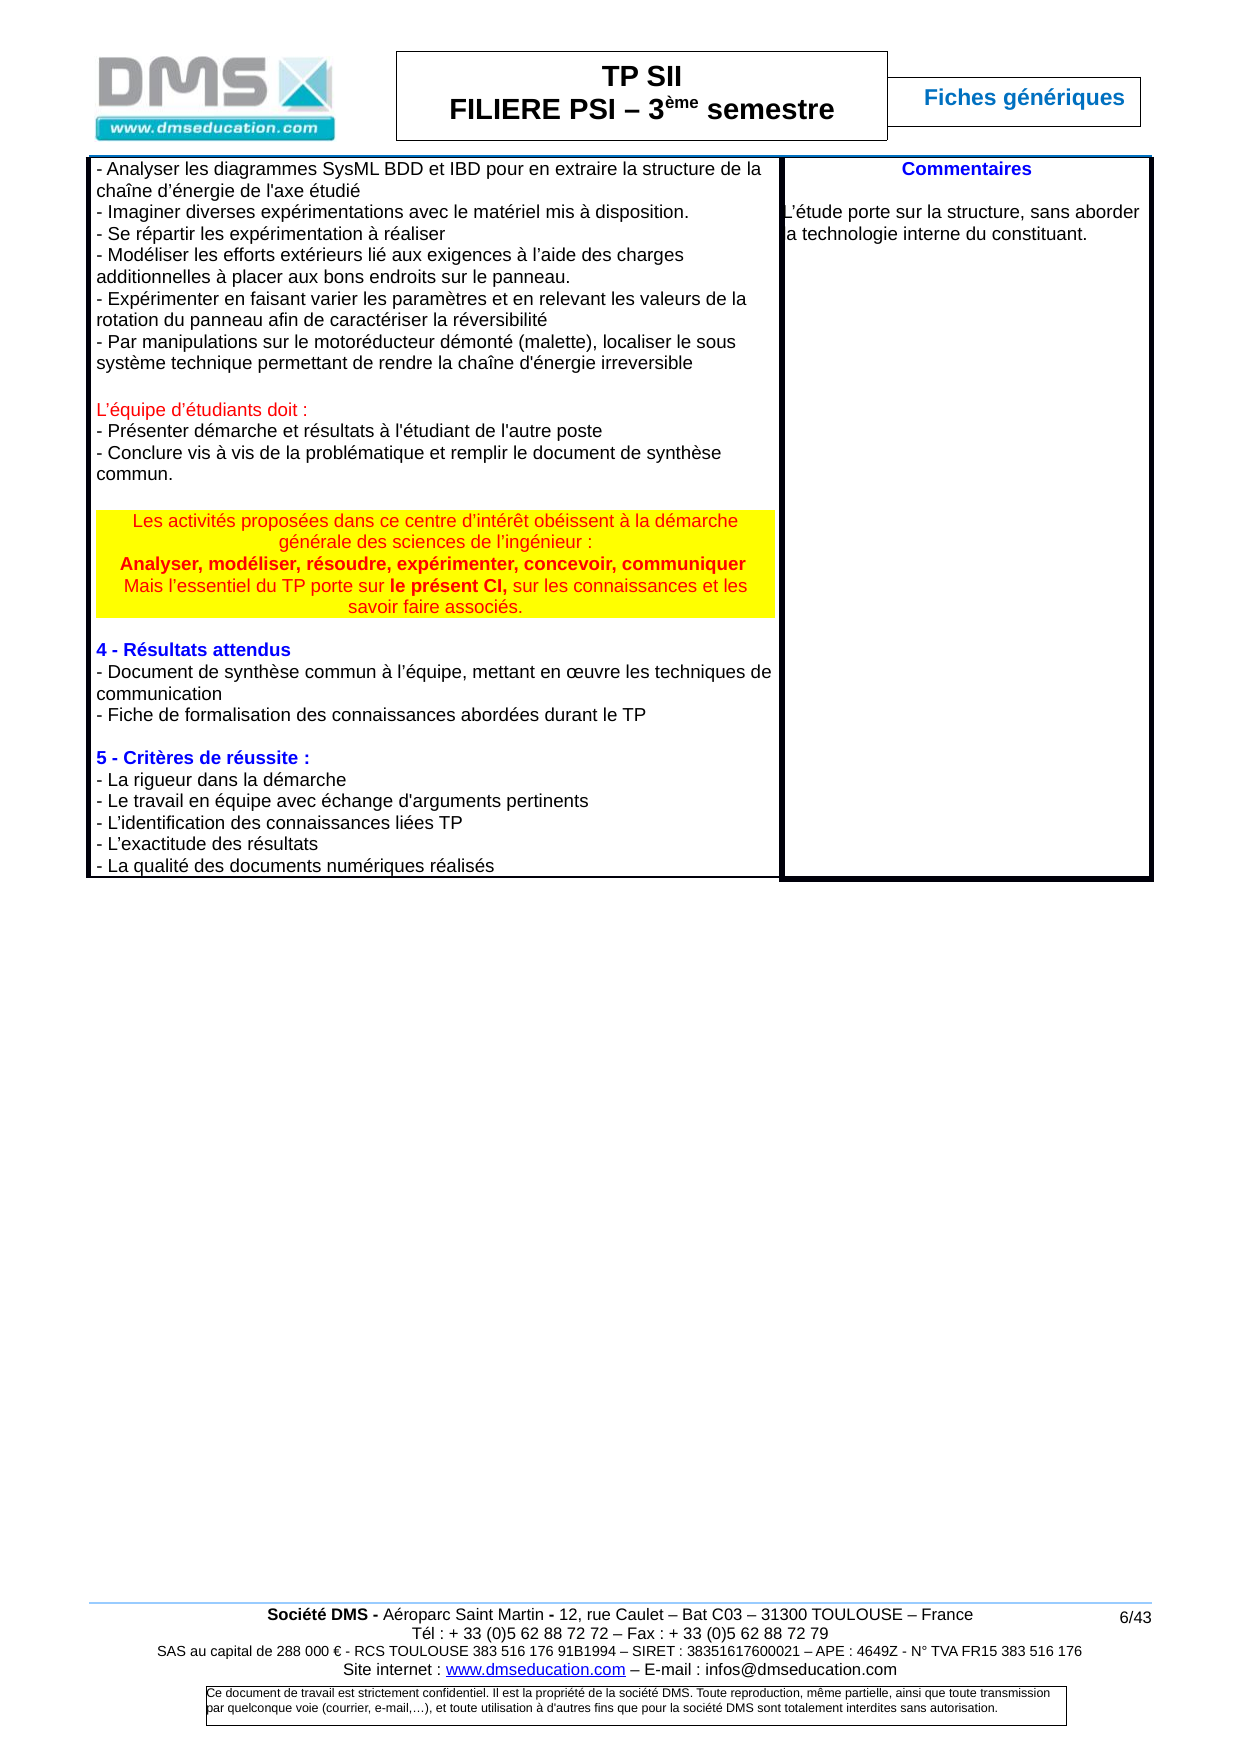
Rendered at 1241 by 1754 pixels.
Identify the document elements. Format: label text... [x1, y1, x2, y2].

table_cell - Analyser les diagrammes SysML BDD et IBD pour en extraire la structure de la chaîne d’énergie de l'axe étudié - Imaginer diverses expérimentations avec le matériel mis à disposition. - Se répartir les expérimentation à réaliser - Modéliser les efforts extérieurs lié aux exigences à l’aide des charges additionnelles à placer aux bons endroits sur le panneau. - Expérimenter en faisant varier les paramètres et en relevant les valeurs de la rotation du panneau afin de caractériser la réversibilité - Par manipulations sur le motoréducteur démonté (malette), localiser le sous système technique permettant de rendre la chaîne d'énergie irreversible L’équipe d’étudiants doit : - Présenter démarche et résultats à l'étudiant de l'autre poste - Conclure vis à vis de la problématique et remplir le document de synthèse commun. Les activités proposées dans ce centre d’intérêt obéissent à la démarche générale des sciences de l’ingénieur : Analyser, modéliser, résoudre, expérimenter, concevoir, communiquer Mais l’essentiel du TP porte sur le présent CI, sur les connaissances et les savoir faire associés. 4 - Résultats attendus - Document de synthèse commun à l’équipe, mettant en œuvre les techniques de communication - Fiche de formalisation des connaissances abordées durant le TP 5 - Critères de réussite : - La rigueur dans la démarche - Le travail en équipe avec échange d'arguments pertinents - L’identification des connaissances liées TP - L’exactitude des résultats - La qualité des documents numériques réalisés [91, 158, 779, 876]
table_cell Commentaires L’étude porte sur la structure, sans aborder la technologie interne du constituant. [785, 158, 1149, 876]
picture [94, 56, 337, 142]
